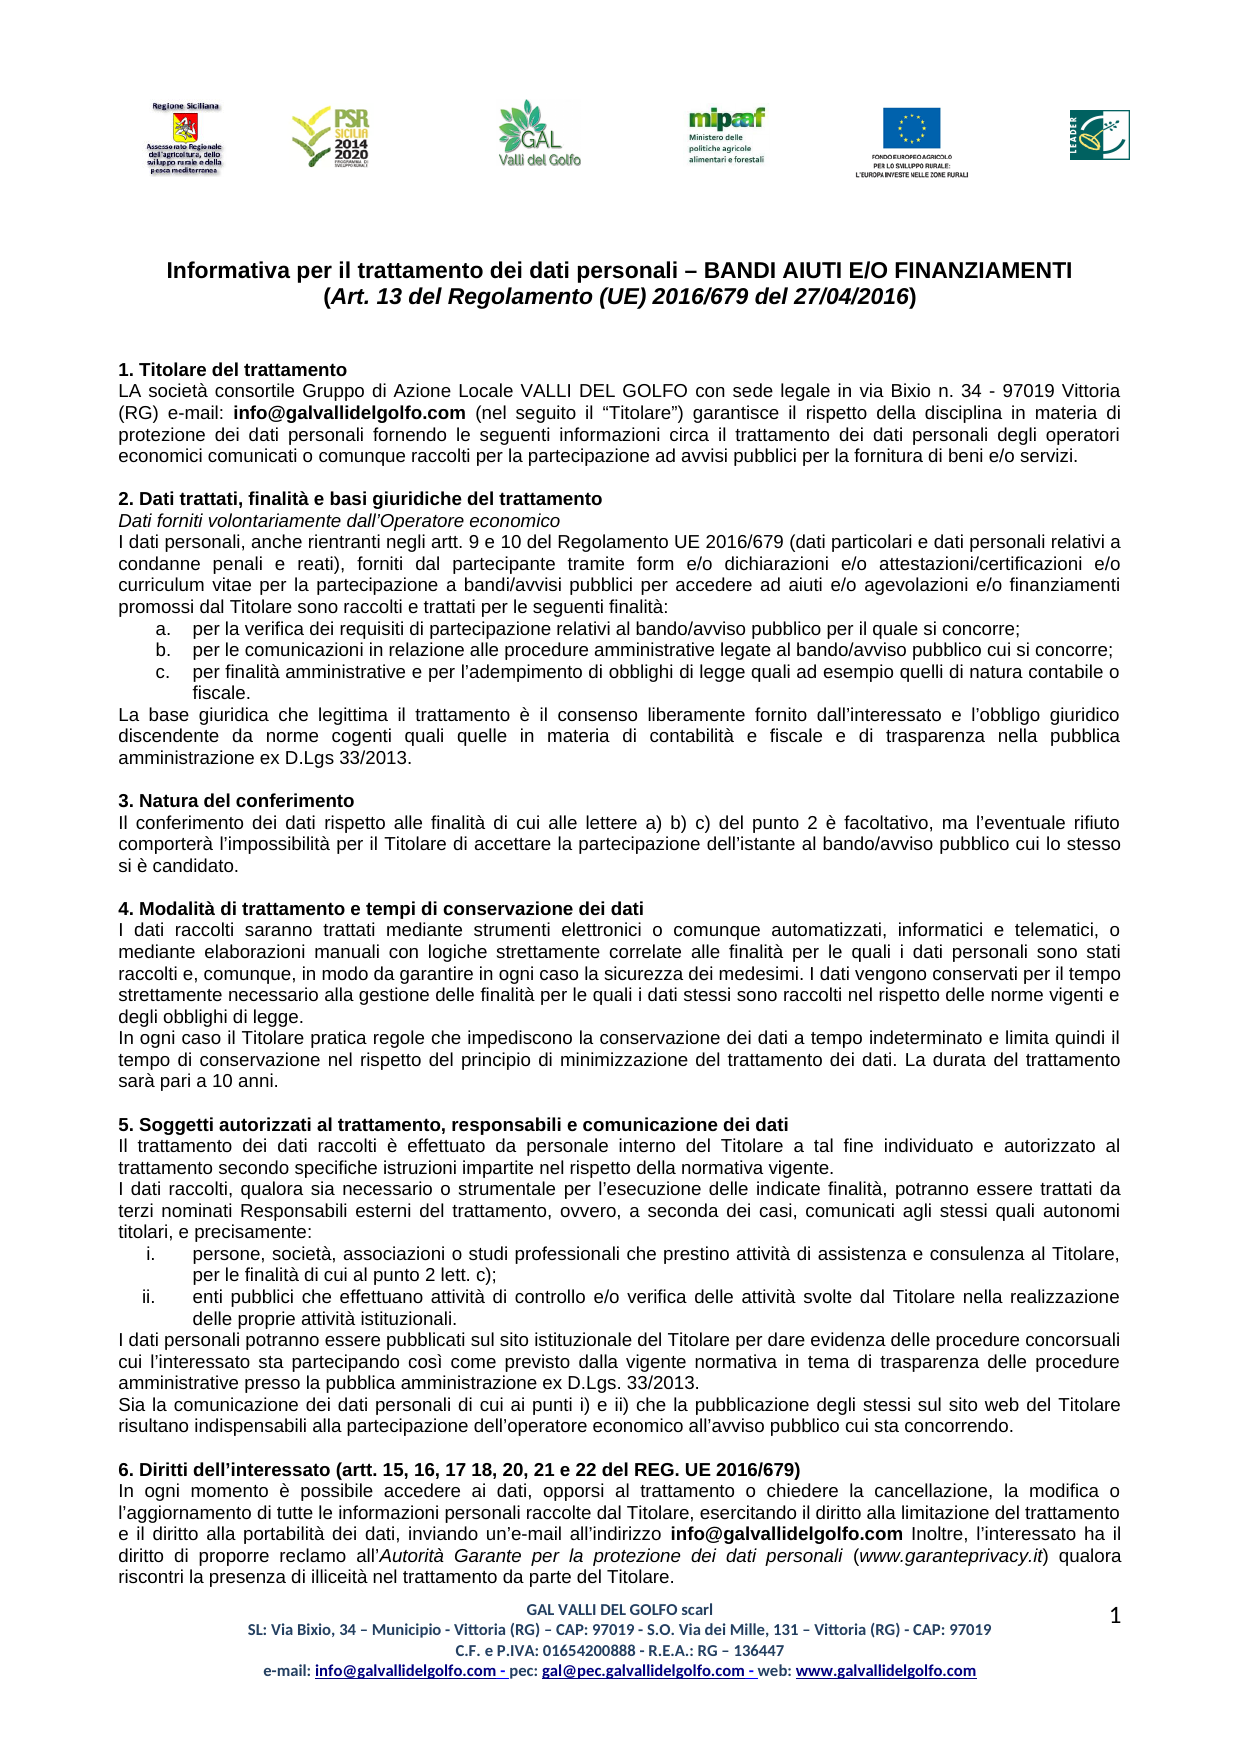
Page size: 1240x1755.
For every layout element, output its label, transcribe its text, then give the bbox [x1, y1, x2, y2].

picture [1070, 110, 1130, 160]
text I dati raccolti, qualora sia necessario o strumentale per l’esecuzione delle indicate finalità, potranno essere trattati da terzi nominati Responsabili esterni del trattamento, ovvero, a seconda dei casi, comunicati agli stessi quali autonomi titolari, e precisamente: [118, 1178, 1121, 1243]
list enti pubblici che effettuano attività di controllo e/o verifica delle attività svolte dal Titolare nella realizzazione delle proprie attività istituzionali. [155, 1286, 1121, 1329]
text Sia la comunicazione dei dati personali di cui ai punti i) e ii) che la pubblicazione degli stessi sul sito web del Titolare risultano indispensabili alla partecipazione dell’operatore economico all’avviso pubblico cui sta concorrendo. [118, 1394, 1121, 1437]
text Dati forniti volontariamente dall’Operatore economico [118, 509, 1121, 531]
list per le comunicazioni in relazione alle procedure amministrative legate al bando/avviso pubblico cui si concorre; [155, 639, 1121, 661]
text Il trattamento dei dati raccolti è effettuato da personale interno del Titolare a tal fine individuato e autorizzato al trattamento secondo specifiche istruzioni impartite nel rispetto della normativa vigente. [118, 1135, 1121, 1178]
text I dati raccolti saranno trattati mediante strumenti elettronici o comunque automatizzati, informatici e telematici, o mediante elaborazioni manuali con logiche strettamente correlate alle finalità per le quali i dati personali sono stati raccolti e, comunque, in modo da garantire in ogni caso la sicurezza dei medesimi. I dati vengono conservati per il tempo strettamente necessario alla gestione delle finalità per le quali i dati stessi sono raccolti nel rispetto delle norme vigenti e degli obblighi di legge. [118, 919, 1121, 1027]
list persone, società, associazioni o studi professionali che prestino attività di assistenza e consulenza al Titolare, per le finalità di cui al punto 2 lett. c); [155, 1243, 1121, 1286]
picture [142, 99, 227, 177]
text In ogni caso il Titolare pratica regole che impediscono la conservazione dei dati a tempo indeterminato e limita quindi il tempo di conservazione nel rispetto del principio di minimizzazione del trattamento dei dati. La durata del trattamento sarà pari a 10 anni. [118, 1027, 1121, 1092]
list per finalità amministrative e per l’adempimento di obblighi di legge quali ad esempio quelli di natura contabile o fiscale. [155, 661, 1121, 704]
text La base giuridica che legittima il trattamento è il consenso liberamente fornito dall’interessato e l’obbligo giuridico discendente da norme cogenti quali quelle in materia di contabilità e fiscale e di trasparenza nella pubblica amministrazione ex D.Lgs 33/2013. [118, 704, 1121, 768]
list per la verifica dei requisiti di partecipazione relativi al bando/avviso pubblico per il quale si concorre; [155, 617, 1121, 639]
text I dati personali, anche rientranti negli artt. 9 e 10 del Regolamento UE 2016/679 (dati particolari e dati personali relativi a condanne penali e reati), forniti dal partecipante tramite form e/o dichiarazioni e/o attestazioni/certificazioni e/o curriculum vitae per la partecipazione a bandi/avvisi pubblici per accedere ad aiuti e/o agevolazioni e/o finanziamenti promossi dal Titolare sono raccolti e trattati per le seguenti finalità: [118, 531, 1121, 617]
picture [683, 103, 770, 167]
text Informativa per il trattamento dei dati personali – BANDI AIUTI E/O FINANZIAMENTI [118, 257, 1121, 283]
text 5. Soggetti autorizzati al trattamento, responsabili e comunicazione dei dati [118, 1113, 1121, 1135]
text 2. Dati trattati, finalità e basi giuridiche del trattamento [118, 488, 1121, 509]
text I dati personali potranno essere pubblicati sul sito istituzionale del Titolare per dare evidenza delle procedure concorsuali cui l’interessato sta partecipando così come previsto dalla vigente normativa in tema di trasparenza delle procedure amministrative presso la pubblica amministrazione ex D.Lgs. 33/2013. [118, 1329, 1121, 1394]
text In ogni momento è possibile accedere ai dati, opporsi al trattamento o chiedere la cancellazione, la modifica o l’aggiornamento di tutte le informazioni personali raccolte dal Titolare, esercitando il diritto alla limitazione del trattamento e il diritto alla portabilità dei dati, inviando un’e-mail all’indirizzo info@galvallidelgolfo.com Inoltre, l’interessato ha il diritto di proporre reclamo all’Autorità Garante per la protezione dei dati personali (www.garanteprivacy.it) qualora riscontri la presenza di illiceità nel trattamento da parte del Titolare. [118, 1480, 1121, 1588]
text 4. Modalità di trattamento e tempi di conservazione dei dati [118, 898, 1121, 919]
text (Art. 13 del Regolamento (UE) 2016/679 del 27/04/2016) [118, 283, 1121, 309]
picture [496, 99, 581, 166]
text 1. Titolare del trattamento [118, 359, 1121, 380]
text Il conferimento dei dati rispetto alle finalità di cui alle lettere a) b) c) del punto 2 è facoltativo, ma l’eventuale rifiuto comporterà l’impossibilità per il Titolare di accettare la partecipazione dell’istante al bando/avviso pubblico cui lo stesso si è candidato. [118, 811, 1121, 876]
text LA società consortile Gruppo di Azione Locale VALLI DEL GOLFO con sede legale in via Bixio n. 34 - 97019 Vittoria (RG) e-mail: info@galvallidelgolfo.com (nel seguito il “Titolare”) garantisce il rispetto della disciplina in materia di protezione dei dati personali fornendo le seguenti informazioni circa il trattamento dei dati personali degli operatori economici comunicati o comunque raccolti per la partecipazione ad avvisi pubblici per la fornitura di beni e/o servizi. [118, 380, 1121, 466]
text 3. Natura del conferimento [118, 790, 1121, 811]
text 6. Diritti dell’interessato (artt. 15, 16, 17 18, 20, 21 e 22 del REG. UE 2016/679) [118, 1458, 1121, 1480]
